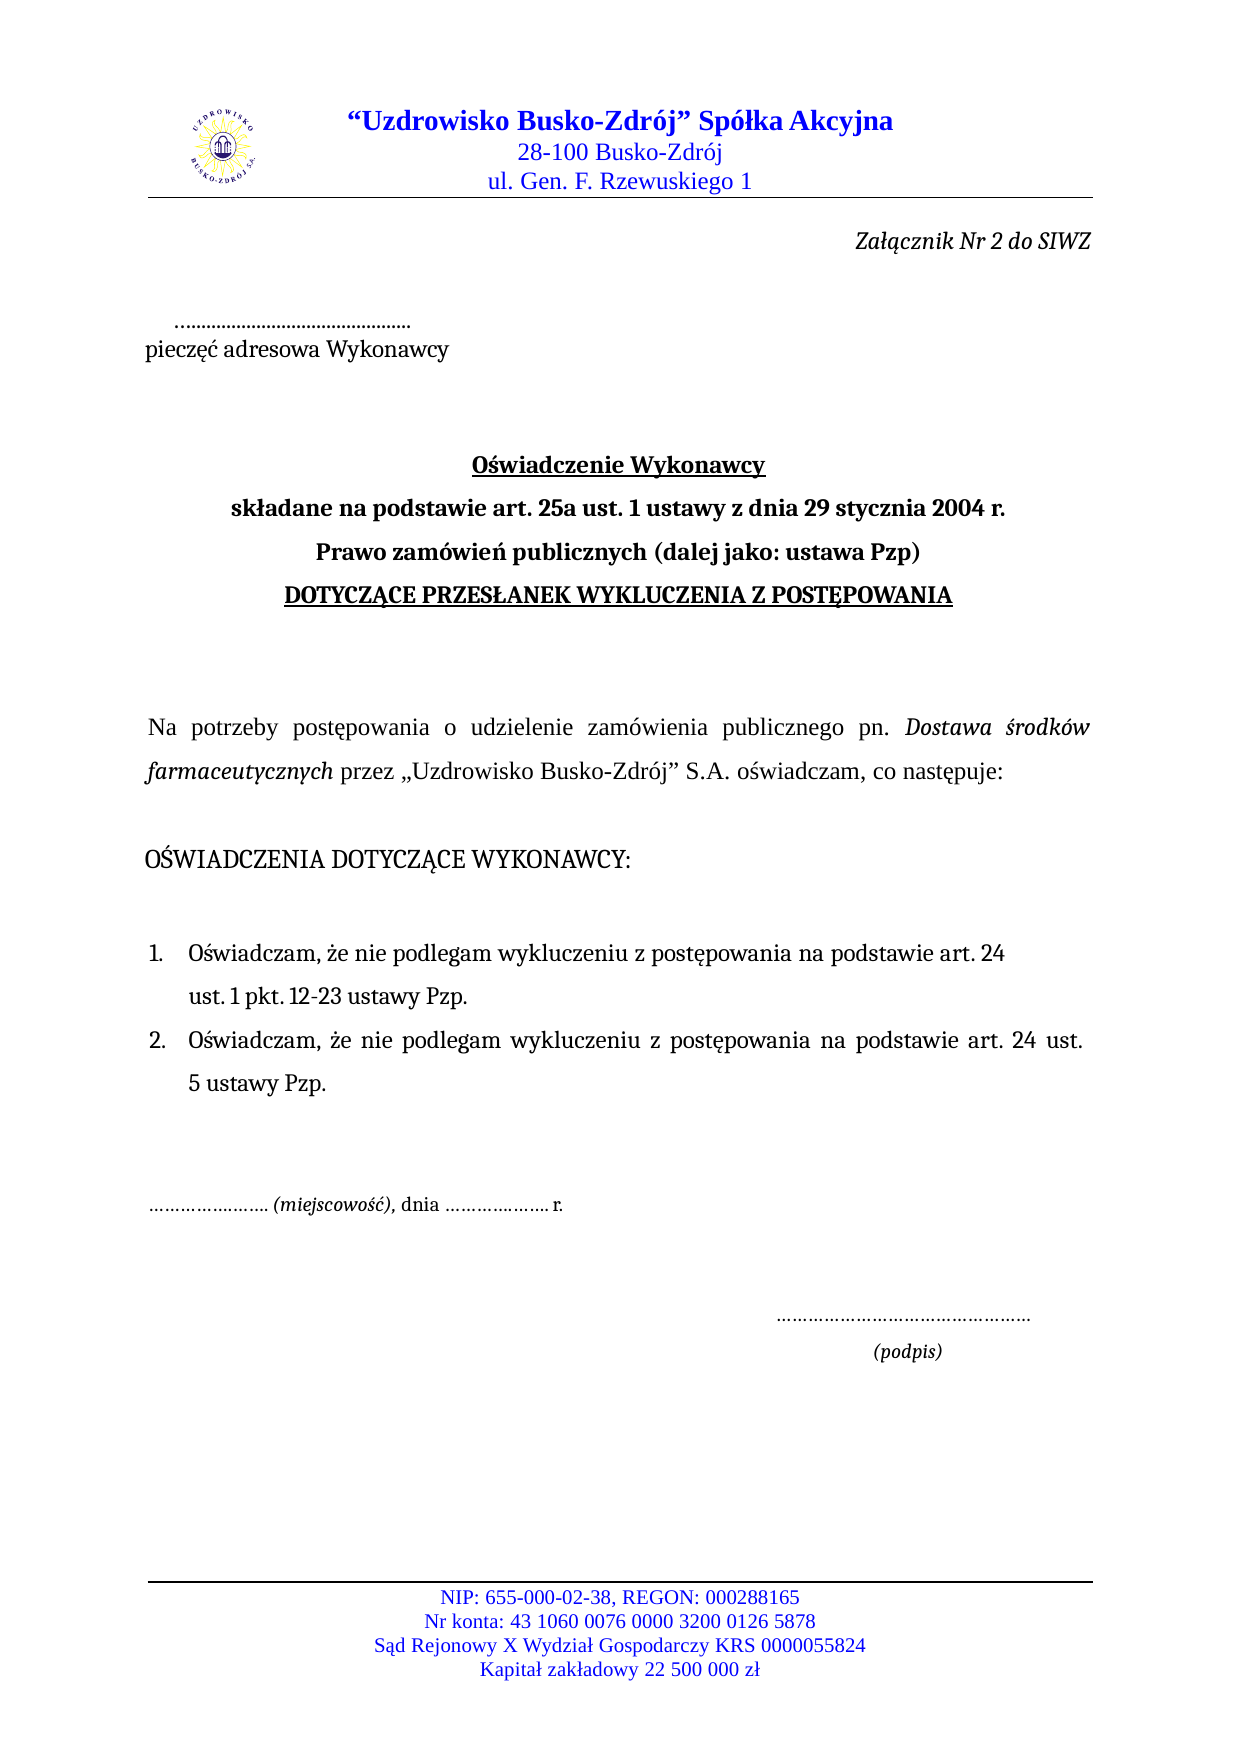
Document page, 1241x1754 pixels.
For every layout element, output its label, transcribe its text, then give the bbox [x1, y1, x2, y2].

text …………….……. (miejscowość), dnia ………….……. r. [148, 1193, 1093, 1217]
list Oświadczenie Wykonawcy [144, 451, 1093, 480]
list Oświadczam, że nie podlegam wykluczeniu z postępowania na podstawie art. 24 ust. 1 pkt. 12-23 ustawy Pzp. [149, 939, 1093, 1011]
text ………………………………………… [149, 1303, 1093, 1327]
list Załącznik Nr 2 do SIWZ [148, 227, 1093, 256]
list pieczęć adresowa Wykonawcy [144, 335, 1093, 364]
list (podpis) [149, 1339, 1093, 1364]
list Prawo zamówień publicznych (dalej jako: ustawa Pzp) [144, 538, 1093, 567]
text Na potrzeby postępowania o udzielenie zamówienia publicznego pn. Dostawa środków farmaceutycznych przez „Uzdrowisko Busko-Zdrój” S.A. oświadczam, co następuje: [148, 711, 1093, 786]
list DOTYCZĄCE PRZESŁANEK WYKLUCZENIA Z POSTĘPOWANIA [144, 581, 1093, 610]
list …............................................ [144, 306, 1093, 335]
list składane na podstawie art. 25a ust. 1 ustawy z dnia 29 stycznia 2004 r. [144, 494, 1093, 523]
list OŚWIADCZENIA DOTYCZĄCE WYKONAWCY: [144, 844, 1093, 876]
list Oświadczam, że nie podlegam wykluczeniu z postępowania na podstawie art. 24 ust. 5 ustawy Pzp. [149, 1026, 1093, 1098]
